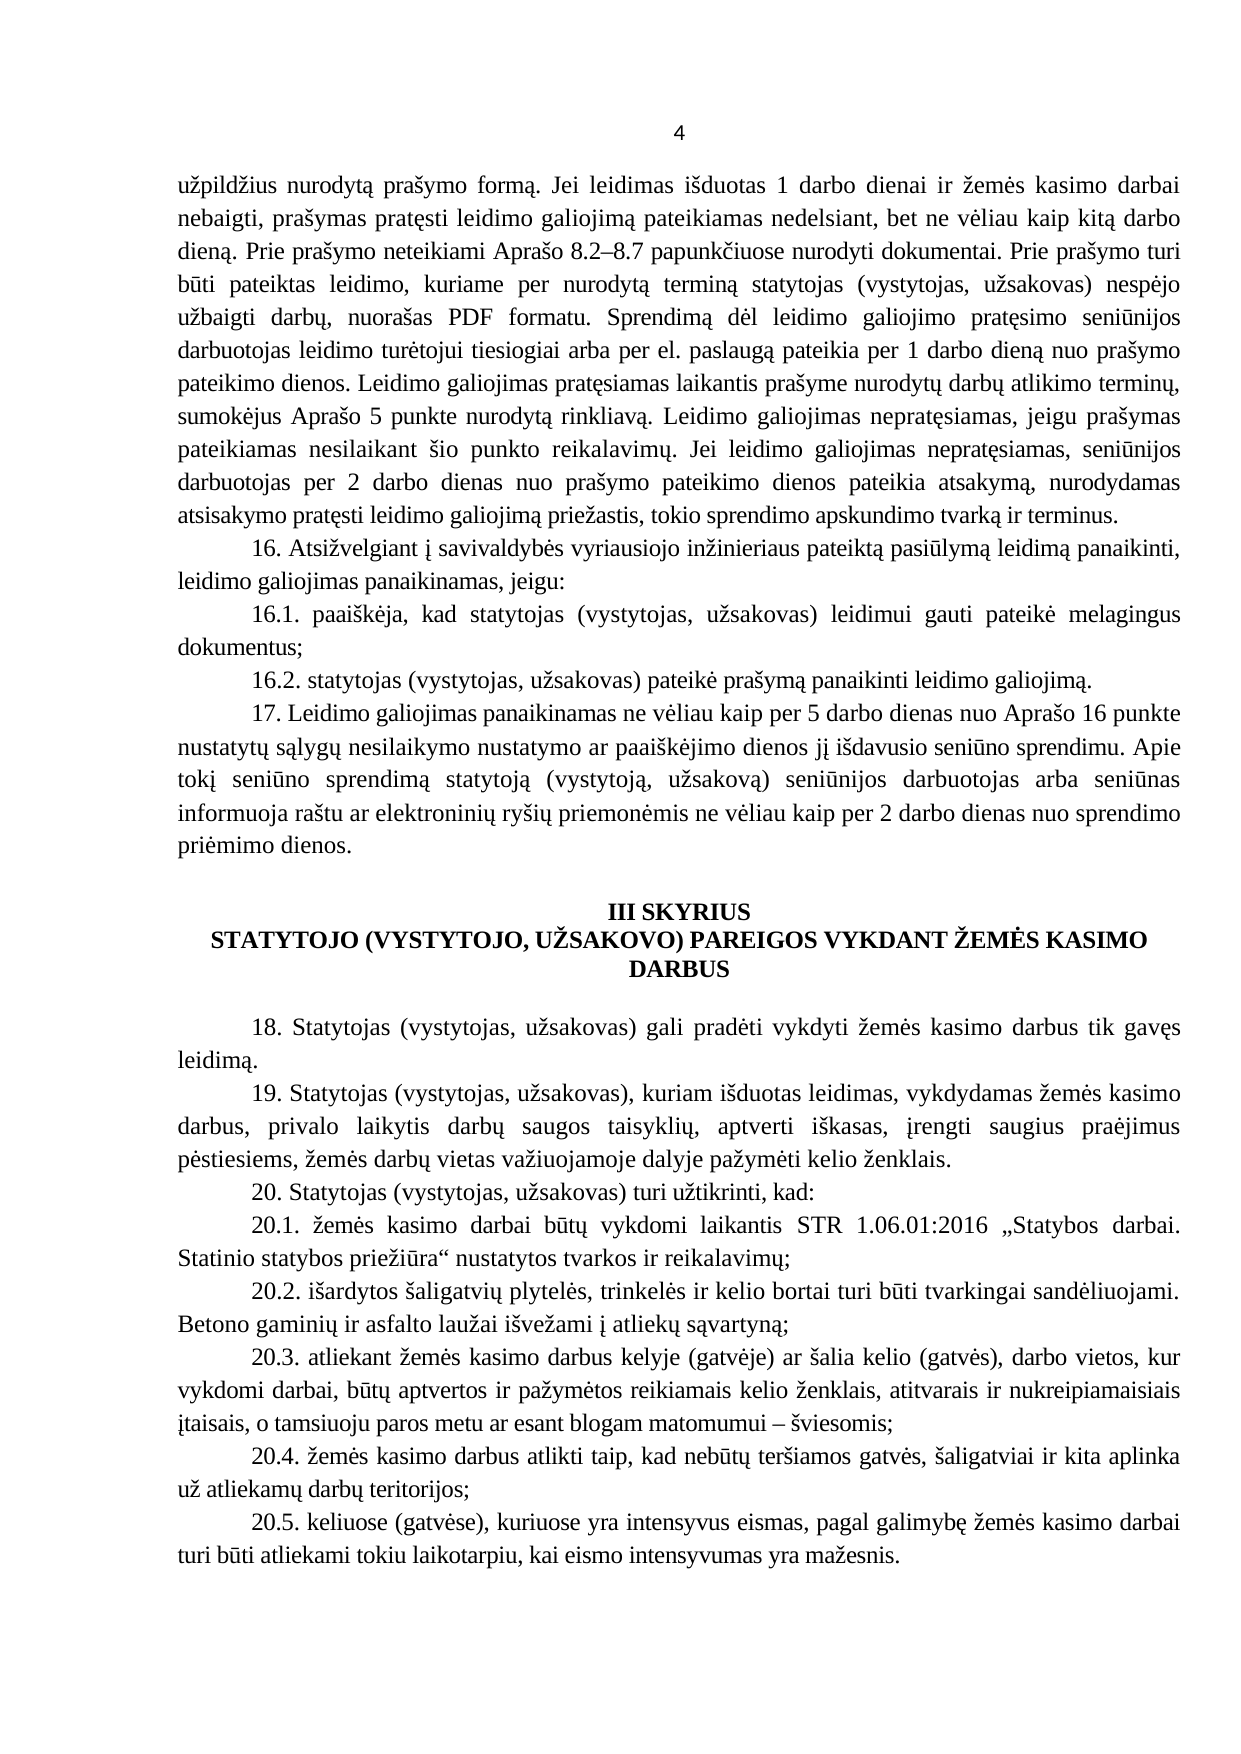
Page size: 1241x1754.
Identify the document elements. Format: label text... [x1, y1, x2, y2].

text užpildžius nurodytą prašymo formą. Jei leidimas išduotas 1 darbo dienai ir žemės kasimo darbai nebaigti, prašymas pratęsti leidimo galiojimą pateikiamas nedelsiant, bet ne vėliau kaip kitą darbo dieną. Prie prašymo neteikiami Aprašo 8.2–8.7 papunkčiuose nurodyti dokumentai. Prie prašymo turi būti pateiktas leidimo, kuriame per nurodytą terminą statytojas (vystytojas, užsakovas) nespėjo užbaigti darbų, nuorašas PDF formatu. Sprendimą dėl leidimo galiojimo pratęsimo seniūnijos darbuotojas leidimo turėtojui tiesiogiai arba per el. paslaugą pateikia per 1 darbo dieną nuo prašymo pateikimo dienos. Leidimo galiojimas pratęsiamas laikantis prašyme nurodytų darbų atlikimo terminų, sumokėjus Aprašo 5 punkte nurodytą rinkliavą. Leidimo galiojimas nepratęsiamas, jeigu prašymas pateikiamas nesilaikant šio punkto reikalavimų. Jei leidimo galiojimas nepratęsiamas, seniūnijos darbuotojas per 2 darbo dienas nuo prašymo pateikimo dienos pateikia atsakymą, nurodydamas atsisakymo pratęsti leidimo galiojimą priežastis, tokio sprendimo apskundimo tvarką ir terminus. [177, 170, 1181, 529]
text III SKYRIUS [177, 897, 1181, 925]
text 20.1. žemės kasimo darbai būtų vykdomi laikantis STR 1.06.01:2016 „Statybos darbai. Statinio statybos priežiūra“ nustatytos tvarkos ir reikalavimų; [177, 1210, 1181, 1272]
text 20.2. išardytos šaligatvių plytelės, trinkelės ir kelio bortai turi būti tvarkingai sandėliuojami. Betono gaminių ir asfalto laužai išvežami į atliekų sąvartyną; [177, 1276, 1181, 1338]
text 18. Statytojas (vystytojas, užsakovas) gali pradėti vykdyti žemės kasimo darbus tik gavęs leidimą. [177, 1012, 1181, 1073]
text 20. Statytojas (vystytojas, užsakovas) turi užtikrinti, kad: [177, 1177, 1181, 1206]
text 20.5. keliuose (gatvėse), kuriuose yra intensyvus eismas, pagal galimybę žemės kasimo darbai turi būti atliekami tokiu laikotarpiu, kai eismo intensyvumas yra mažesnis. [177, 1507, 1181, 1569]
text 16.1. paaiškėja, kad statytojas (vystytojas, užsakovas) leidimui gauti pateikė melagingus dokumentus; [177, 599, 1181, 661]
text 16.2. statytojas (vystytojas, užsakovas) pateikė prašymą panaikinti leidimo galiojimą. [177, 666, 1181, 694]
text 16. Atsižvelgiant į savivaldybės vyriausiojo inžinieriaus pateiktą pasiūlymą leidimą panaikinti, leidimo galiojimas panaikinamas, jeigu: [177, 533, 1181, 595]
text 20.4. žemės kasimo darbus atlikti taip, kad nebūtų teršiamos gatvės, šaligatviai ir kita aplinka už atliekamų darbų teritorijos; [177, 1441, 1181, 1503]
text 19. Statytojas (vystytojas, užsakovas), kuriam išduotas leidimas, vykdydamas žemės kasimo darbus, privalo laikytis darbų saugos taisyklių, aptverti iškasas, įrengti saugius praėjimus pėstiesiems, žemės darbų vietas važiuojamoje dalyje pažymėti kelio ženklais. [177, 1078, 1181, 1172]
text 17. Leidimo galiojimas panaikinamas ne vėliau kaip per 5 darbo dienas nuo Aprašo 16 punkte nustatytų sąlygų nesilaikymo nustatymo ar paaiškėjimo dienos jį išdavusio seniūno sprendimu. Apie tokį seniūno sprendimą statytoją (vystytoją, užsakovą) seniūnijos darbuotojas arba seniūnas informuoja raštu ar elektroninių ryšių priemonėmis ne vėliau kaip per 2 darbo dienas nuo sprendimo priėmimo dienos. [177, 698, 1181, 859]
text 20.3. atliekant žemės kasimo darbus kelyje (gatvėje) ar šalia kelio (gatvės), darbo vietos, kur vykdomi darbai, būtų aptvertos ir pažymėtos reikiamais kelio ženklais, atitvarais ir nukreipiamaisiais įtaisais, o tamsiuoju paros metu ar esant blogam matomumui – šviesomis; [177, 1342, 1181, 1437]
text STATYTOJO (VYSTYTOJO, UŽSAKOVO) PAREIGOS VYKDANT ŽEMĖS KASIMO DARBUS [177, 925, 1181, 983]
